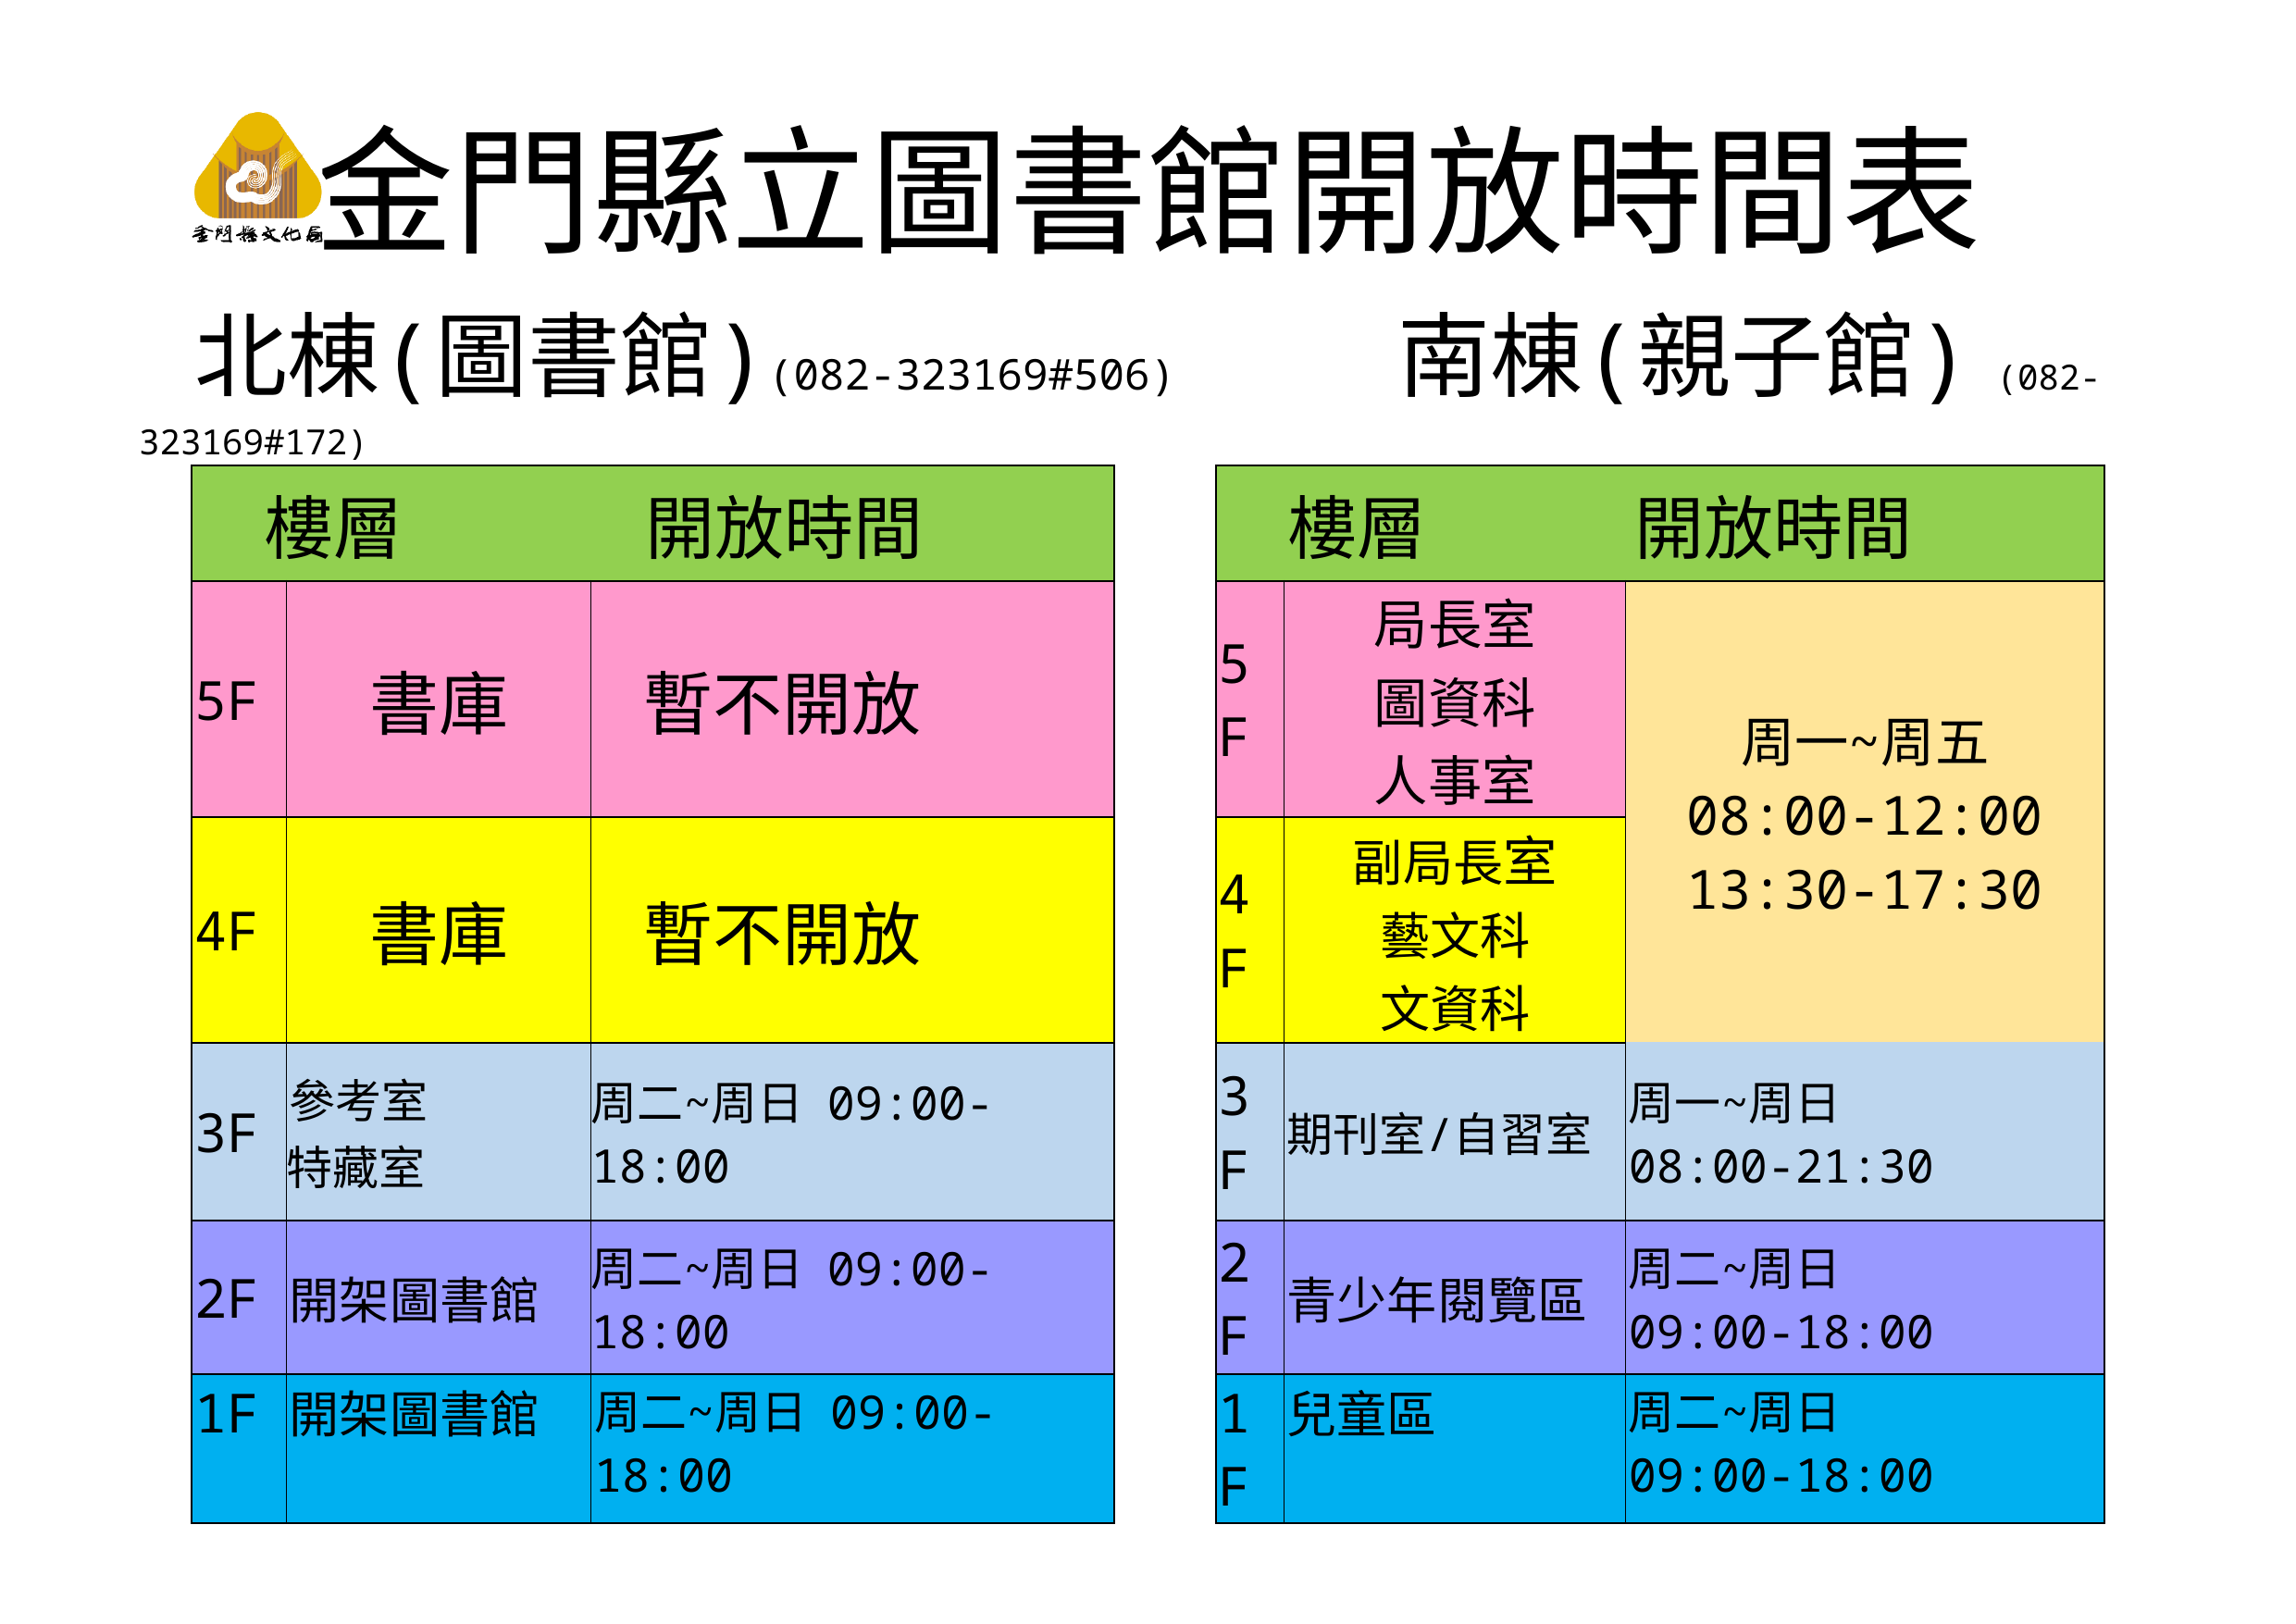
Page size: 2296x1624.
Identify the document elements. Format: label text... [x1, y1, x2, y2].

table_cell 1F [1217, 1375, 1284, 1522]
table_cell 周二~周日 09:00-18:00 [591, 1221, 1113, 1373]
table_cell 3F [192, 1044, 286, 1220]
table_cell 3F [1217, 1044, 1284, 1220]
table_cell 開架圖書館 [287, 1375, 590, 1522]
table_cell 期刊室/自習室 [1285, 1044, 1625, 1220]
table_cell 4F [192, 818, 286, 1042]
table_cell 周一~周五 08:00-12:00 13:30-17:30 [1626, 582, 2104, 1042]
table_cell 開架圖書館 [287, 1221, 590, 1373]
table_cell 周二~周日 09:00-18:00 [1626, 1221, 2104, 1373]
table_cell 2F [1217, 1221, 1284, 1373]
table_cell 周一~周日 08:00-21:30 [1626, 1042, 2104, 1220]
table_cell 5F [192, 582, 286, 816]
table_header 樓層 開放時間 [192, 466, 1113, 580]
table_cell 1F [192, 1375, 286, 1522]
table_cell 5F [1217, 582, 1284, 816]
table_cell 參考室 特藏室 [287, 1044, 590, 1220]
table_cell 暫不開放 [591, 582, 1113, 816]
table_cell 4F [1217, 818, 1284, 1042]
table_cell 書庫 [287, 582, 590, 816]
table_cell 兒童區 [1285, 1375, 1625, 1522]
table_cell 青少年閱覽區 [1285, 1221, 1625, 1373]
table_cell 周二~周日 09:00-18:00 [591, 1044, 1113, 1220]
table_cell 2F [192, 1221, 286, 1373]
table_cell 周二~周日 09:00-18:00 [591, 1375, 1113, 1522]
table_cell 副局長室 藝文科 文資科 [1285, 818, 1625, 1042]
table_header 樓層 開放時間 [1217, 466, 2104, 580]
table_cell 周二~周日 09:00-18:00 [1626, 1375, 2104, 1522]
text 北棟(圖書館)(082-323169#506) 南棟(親子館) (082-323169#172) [139, 283, 2157, 465]
table_cell 局長室 圖資科 人事室 [1285, 582, 1625, 816]
table_cell 暫不開放 [591, 818, 1113, 1042]
table_cell 書庫 [287, 818, 590, 1042]
text 金門縣立圖書館開放時間表 [139, 82, 2157, 283]
table_header [1115, 465, 1215, 1522]
picture [191, 111, 323, 246]
